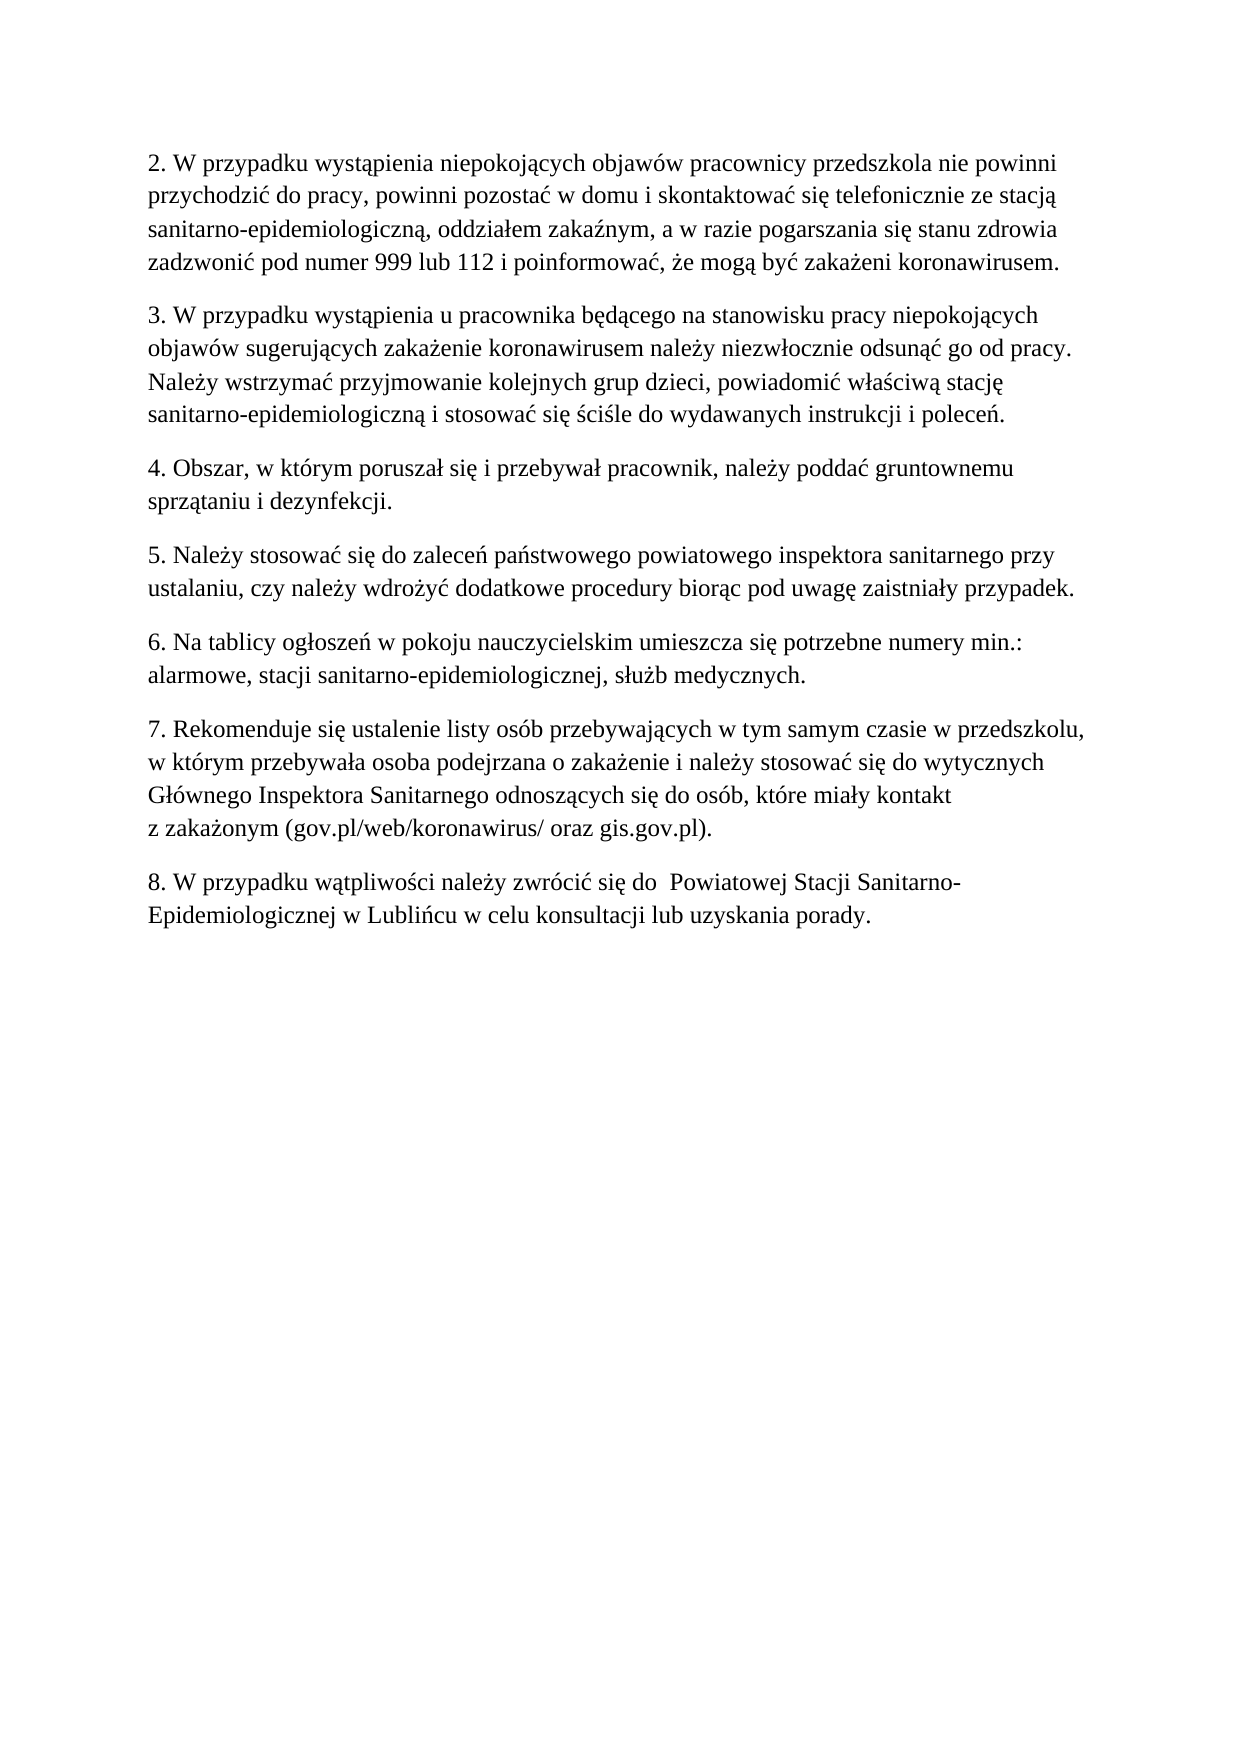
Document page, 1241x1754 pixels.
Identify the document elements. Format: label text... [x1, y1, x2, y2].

text 8. W przypadku wątpliwości należy zwrócić się do Powiatowej Stacji Sanitarno-Epidemiologicznej w Lublińcu w celu konsultacji lub uzyskania porady. [148, 867, 1093, 929]
text 5. Należy stosować się do zaleceń państwowego powiatowego inspektora sanitarnego przy ustalaniu, czy należy wdrożyć dodatkowe procedury biorąc pod uwagę zaistniały przypadek. [148, 540, 1093, 602]
text 7. Rekomenduje się ustalenie listy osób przebywających w tym samym czasie w przedszkolu, w którym przebywała osoba podejrzana o zakażenie i należy stosować się do wytycznych Głównego Inspektora Sanitarnego odnoszących się do osób, które miały kontakt z zakażonym (gov.pl/web/koronawirus/ oraz gis.gov.pl). [148, 714, 1093, 842]
text 6. Na tablicy ogłoszeń w pokoju nauczycielskim umieszcza się potrzebne numery min.: alarmowe, stacji sanitarno-epidemiologicznej, służb medycznych. [148, 627, 1093, 689]
text 3. W przypadku wystąpienia u pracownika będącego na stanowisku pracy niepokojących objawów sugerujących zakażenie koronawirusem należy niezwłocznie odsunąć go od pracy. Należy wstrzymać przyjmowanie kolejnych grup dzieci, powiadomić właściwą stację sanitarno-epidemiologiczną i stosować się ściśle do wydawanych instrukcji i poleceń. [148, 301, 1093, 428]
text 4. Obszar, w którym poruszał się i przebywał pracownik, należy poddać gruntownemu sprzątaniu i dezynfekcji. [148, 453, 1093, 515]
text 2. W przypadku wystąpienia niepokojących objawów pracownicy przedszkola nie powinni przychodzić do pracy, powinni pozostać w domu i skontaktować się telefonicznie ze stacją sanitarno-epidemiologiczną, oddziałem zakaźnym, a w razie pogarszania się stanu zdrowia zadzwonić pod numer 999 lub 112 i poinformować, że mogą być zakażeni koronawirusem. [148, 148, 1093, 275]
